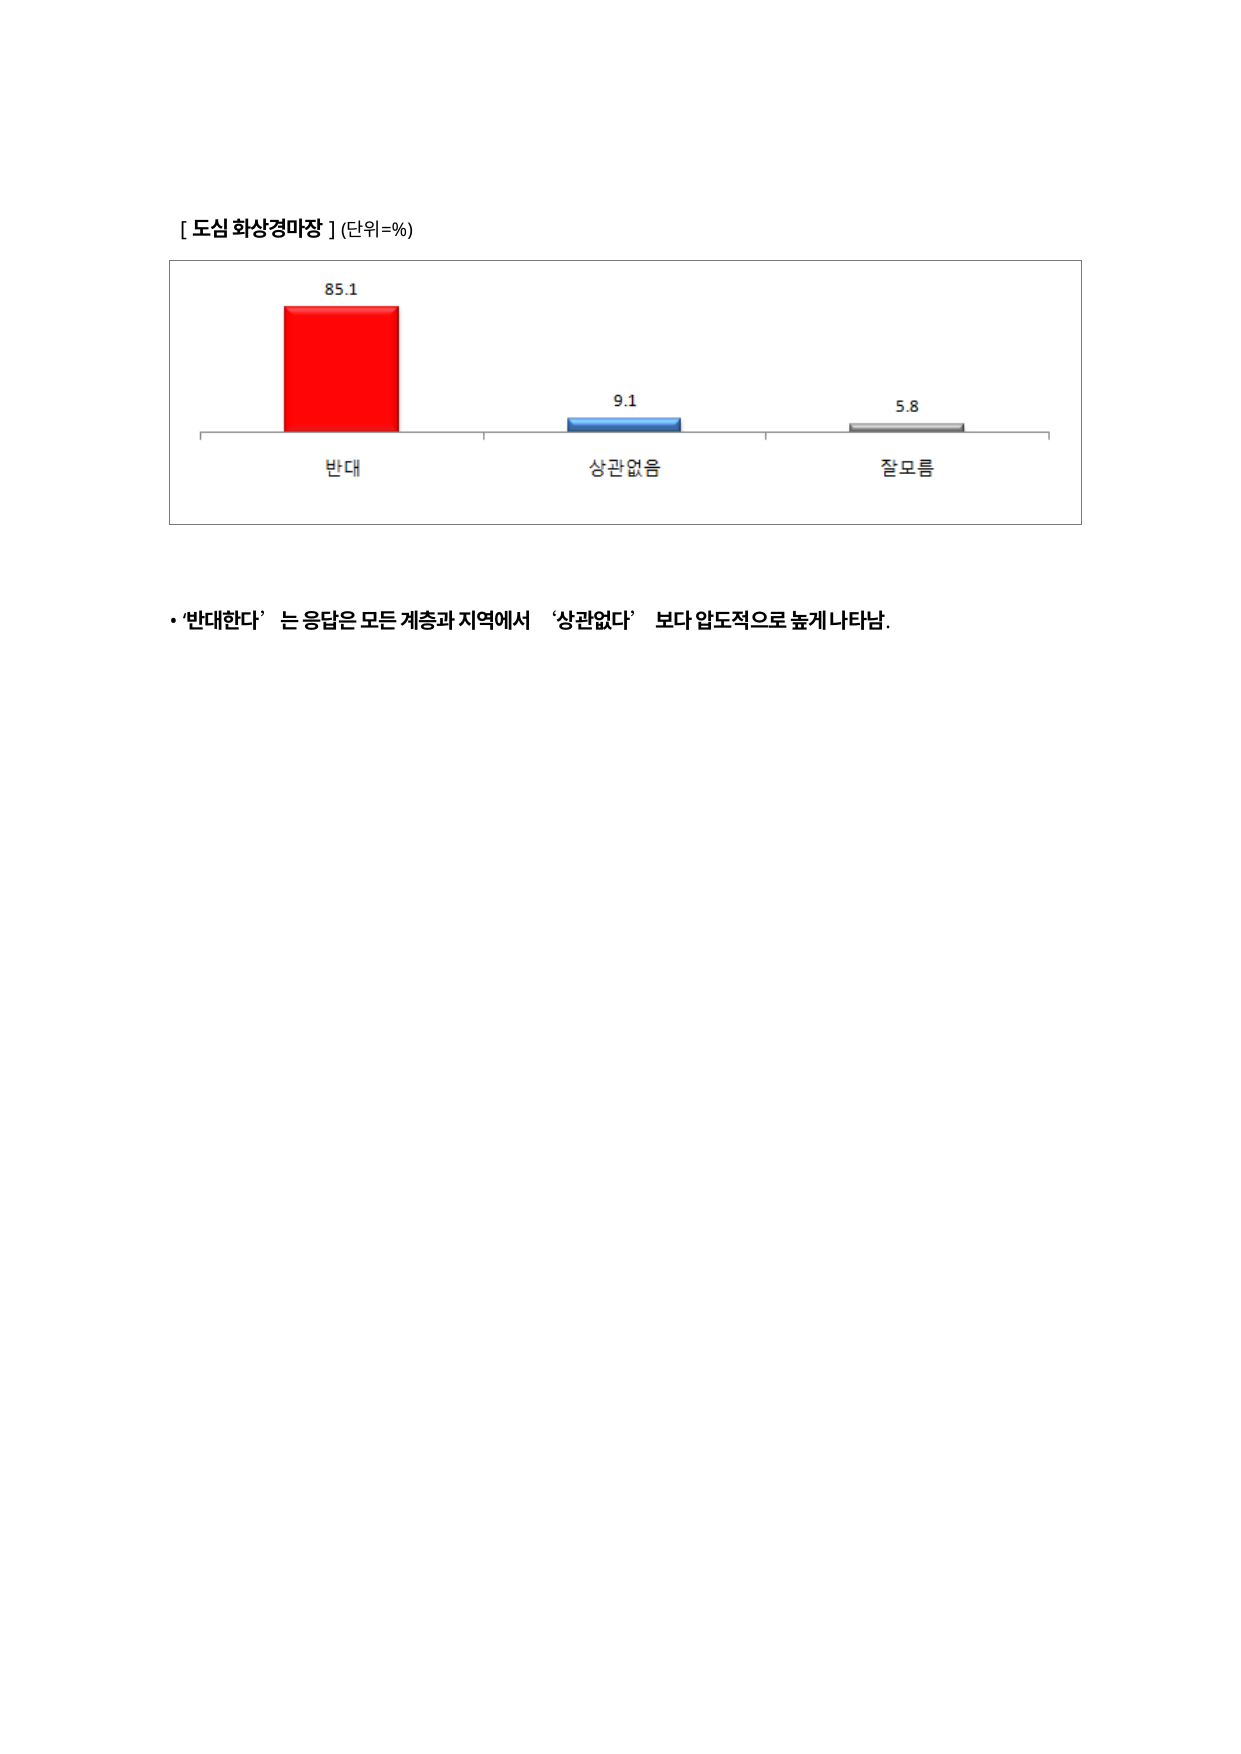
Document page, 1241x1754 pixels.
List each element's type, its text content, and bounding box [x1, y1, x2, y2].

table_cell [170, 261, 1081, 523]
text • ‘반대한다’는 응답은 모든 계층과 지역에서 ‘상관없다’ 보다 압도적으로 높게 나타남. [169, 604, 1122, 634]
picture [180, 265, 1071, 505]
table_header [ 도심 화상경마장 ] (단위=%) [169, 210, 1081, 260]
